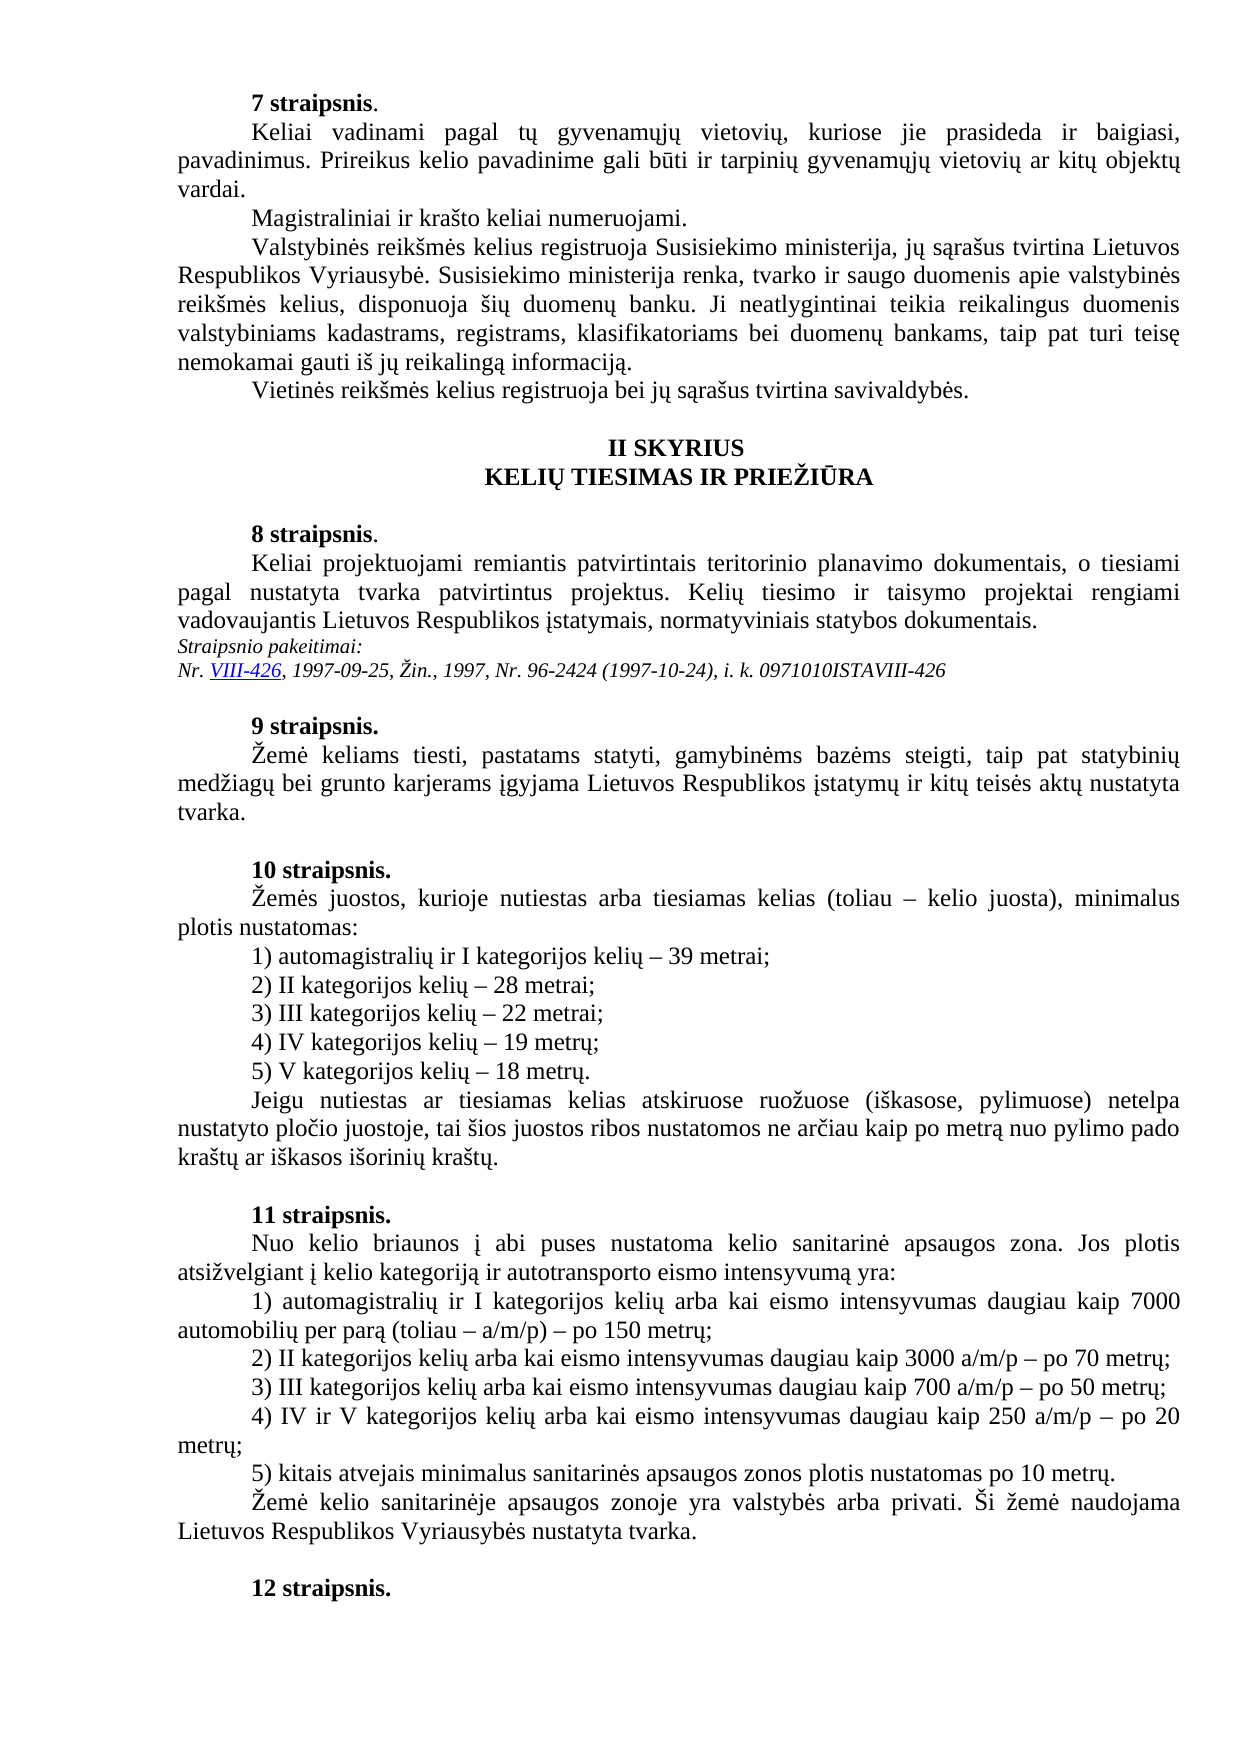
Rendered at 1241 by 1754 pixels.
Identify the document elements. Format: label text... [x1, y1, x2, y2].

text 3) III kategorijos kelių arba kai eismo intensyvumas daugiau kaip 700 a/m/p – po 50 metrų; [177, 1372, 1181, 1401]
text Valstybinės reikšmės kelius registruoja Susisiekimo ministerija, jų sąrašus tvirtina Lietuvos Respublikos Vyriausybė. Susisiekimo ministerija renka, tvarko ir saugo duomenis apie valstybinės reikšmės kelius, disponuoja šių duomenų banku. Ji neatlygintinai teikia reikalingus duomenis valstybiniams kadastrams, registrams, klasifikatoriams bei duomenų bankams, taip pat turi teisę nemokamai gauti iš jų reikalingą informaciją. [177, 232, 1181, 375]
text II SKYRIUS [177, 433, 1181, 462]
text 11 straipsnis. [177, 1200, 1181, 1228]
text Vietinės reikšmės kelius registruoja bei jų sąrašus tvirtina savivaldybės. [177, 375, 1181, 404]
text 5) kitais atvejais minimalus sanitarinės apsaugos zonos plotis nustatomas po 10 metrų. [177, 1458, 1181, 1487]
text 9 straipsnis. [177, 711, 1181, 740]
text KELIŲ TIESIMAS IR PRIEŽIŪRA [177, 462, 1181, 490]
text 12 straipsnis. [177, 1573, 1181, 1602]
text 2) II kategorijos kelių – 28 metrai; [177, 970, 1181, 998]
text 2) II kategorijos kelių arba kai eismo intensyvumas daugiau kaip 3000 a/m/p – po 70 metrų; [177, 1343, 1181, 1372]
text Žemė kelio sanitarinėje apsaugos zonoje yra valstybės arba privati. Ši žemė naudojama Lietuvos Respublikos Vyriausybės nustatyta tvarka. [177, 1487, 1181, 1545]
text Jeigu nutiestas ar tiesiamas kelias atskiruose ruožuose (iškasose, pylimuose) netelpa nustatyto pločio juostoje, tai šios juostos ribos nustatomos ne arčiau kaip po metrą nuo pylimo pado kraštų ar iškasos išorinių kraštų. [177, 1085, 1181, 1171]
text Nr. VIII-426, 1997-09-25, Žin., 1997, Nr. 96-2424 (1997-10-24), i. k. 0971010ISTAVIII-426 [177, 658, 1181, 682]
text 8 straipsnis. [177, 519, 1181, 548]
text 1) automagistralių ir I kategorijos kelių – 39 metrai; [177, 941, 1181, 970]
text 7 straipsnis. [177, 88, 1181, 117]
text 10 straipsnis. [177, 855, 1181, 883]
text Keliai vadinami pagal tų gyvenamųjų vietovių, kuriose jie prasideda ir baigiasi, pavadinimus. Prireikus kelio pavadinime gali būti ir tarpinių gyvenamųjų vietovių ar kitų objektų vardai. [177, 117, 1181, 203]
text Magistraliniai ir krašto keliai numeruojami. [177, 203, 1181, 232]
text 4) IV ir V kategorijos kelių arba kai eismo intensyvumas daugiau kaip 250 a/m/p – po 20 metrų; [177, 1401, 1181, 1458]
text Keliai projektuojami remiantis patvirtintais teritorinio planavimo dokumentais, o tiesiami pagal nustatyta tvarka patvirtintus projektus. Kelių tiesimo ir taisymo projektai rengiami vadovaujantis Lietuvos Respublikos įstatymais, normatyviniais statybos dokumentais. [177, 548, 1181, 634]
text 5) V kategorijos kelių – 18 metrų. [177, 1056, 1181, 1085]
text Žemė keliams tiesti, pastatams statyti, gamybinėms bazėms steigti, taip pat statybinių medžiagų bei grunto karjerams įgyjama Lietuvos Respublikos įstatymų ir kitų teisės aktų nustatyta tvarka. [177, 740, 1181, 826]
text 4) IV kategorijos kelių – 19 metrų; [177, 1027, 1181, 1056]
text 3) III kategorijos kelių – 22 metrai; [177, 998, 1181, 1027]
text Straipsnio pakeitimai: [177, 634, 1181, 658]
text Žemės juostos, kurioje nutiestas arba tiesiamas kelias (toliau – kelio juosta), minimalus plotis nustatomas: [177, 883, 1181, 941]
text 1) automagistralių ir I kategorijos kelių arba kai eismo intensyvumas daugiau kaip 7000 automobilių per parą (toliau – a/m/p) – po 150 metrų; [177, 1286, 1181, 1343]
text Nuo kelio briaunos į abi puses nustatoma kelio sanitarinė apsaugos zona. Jos plotis atsižvelgiant į kelio kategoriją ir autotransporto eismo intensyvumą yra: [177, 1228, 1181, 1286]
